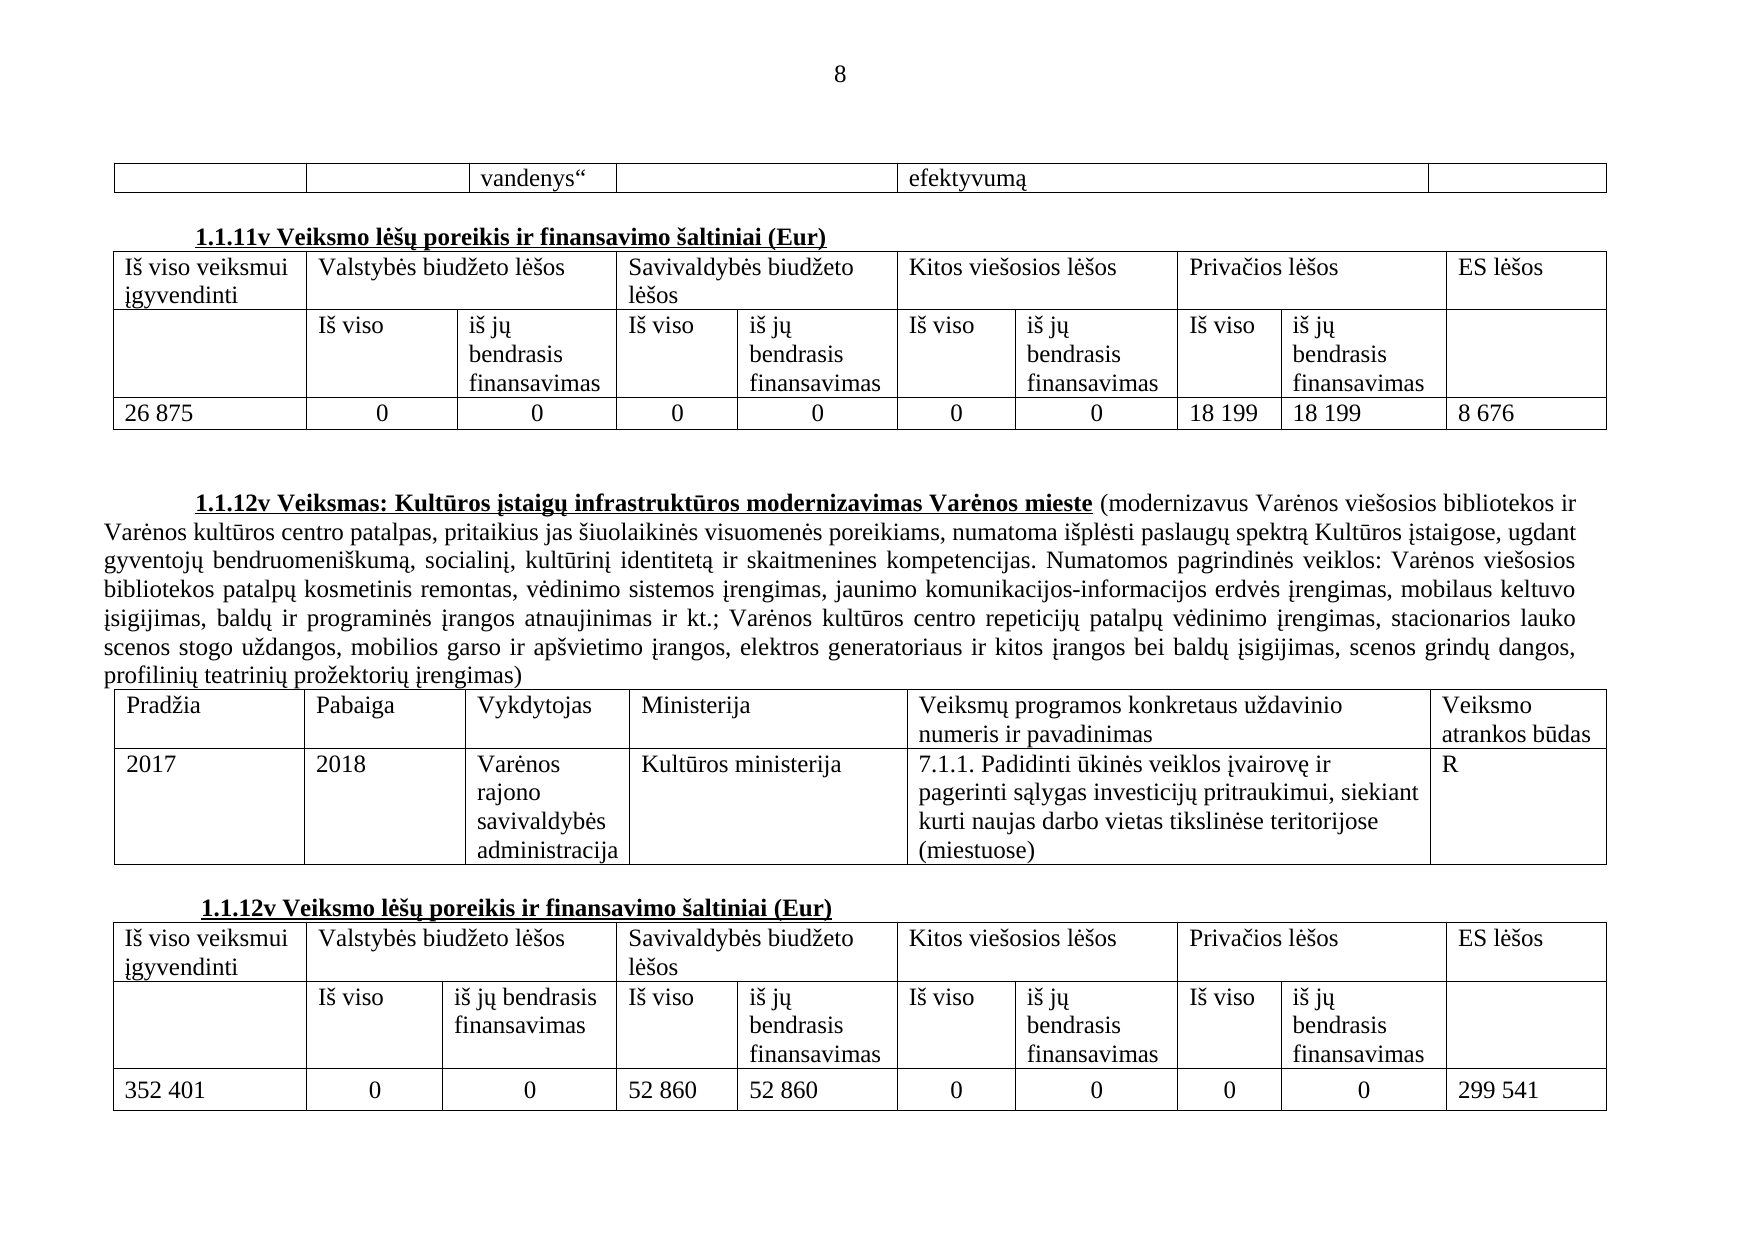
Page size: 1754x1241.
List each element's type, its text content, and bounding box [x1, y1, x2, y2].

table_cell iš jų bendrasis finansavimas [458, 310, 616, 397]
table_cell Iš viso [307, 310, 457, 397]
table_header Kitos viešosios lėšos [898, 923, 1177, 981]
table_cell [114, 982, 306, 1068]
table_cell [114, 310, 306, 397]
table_cell 0 [1016, 398, 1177, 429]
table_cell 18 199 [1178, 398, 1281, 429]
table_header Privačios lėšos [1178, 252, 1446, 309]
table_cell 2017 [115, 749, 304, 864]
table_cell iš jų bendrasis finansavimas [1282, 310, 1446, 397]
table_cell [115, 164, 306, 192]
table_header Ministerija [630, 690, 907, 748]
table_cell iš jų bendrasis finansavimas [443, 982, 616, 1068]
table_cell 0 [898, 1069, 1015, 1109]
table_header Veiksmo atrankos būdas [1431, 690, 1606, 748]
table_cell [617, 164, 897, 192]
table_cell 0 [1016, 1069, 1177, 1109]
table_cell 0 [458, 398, 616, 429]
table_header Vykdytojas [466, 690, 629, 748]
table_cell 299 541 [1447, 1069, 1606, 1109]
table_cell 52 860 [617, 1069, 737, 1109]
table_cell 352 401 [114, 1069, 306, 1109]
table_header Iš viso veiksmui įgyvendinti [114, 252, 306, 309]
table_cell vandenys“ [470, 164, 616, 192]
table_cell [1429, 164, 1606, 192]
table_header Valstybės biudžeto lėšos [307, 923, 616, 981]
table_cell Iš viso [617, 982, 737, 1068]
table_cell 7.1.1. Padidinti ūkinės veiklos įvairovę ir pagerinti sąlygas investicijų pritraukimui, siekiant kurti naujas darbo vietas tikslinėse teritorijose (miestuose) [908, 749, 1430, 864]
text 1.1.12v Veiksmas: Kultūros įstaigų infrastruktūros modernizavimas Varėnos mieste (modernizavus Varėnos viešosios bibliotekos ir Varėnos kultūros centro patalpas, pritaikius jas šiuolaikinės visuomenės poreikiams, numatoma išplėsti paslaugų spektrą Kultūros įstaigose, ugdant gyventojų bendruomeniškumą, socialinį, kultūrinį identitetą ir skaitmenines kompetencijas. Numatomos pagrindinės veiklos: Varėnos viešosios bibliotekos patalpų kosmetinis remontas, vėdinimo sistemos įrengimas, jaunimo komunikacijos-informacijos erdvės įrengimas, mobilaus keltuvo įsigijimas, baldų ir programinės įrangos atnaujinimas ir kt.; Varėnos kultūros centro repeticijų patalpų vėdinimo įrengimas, stacionarios lauko scenos stogo uždangos, mobilios garso ir apšvietimo įrangos, elektros generatoriaus ir kitos įrangos bei baldų įsigijimas, scenos grindų dangos, profilinių teatrinių prožektorių įrengimas) [103, 488, 1577, 689]
table_cell Iš viso [617, 310, 737, 397]
table_cell 0 [1282, 1069, 1446, 1109]
table_cell Kultūros ministerija [630, 749, 907, 864]
table_cell 0 [307, 398, 457, 429]
table_cell [307, 164, 469, 192]
table_cell 8 676 [1447, 398, 1606, 429]
table_header ES lėšos [1447, 252, 1606, 309]
table_cell Iš viso [898, 310, 1015, 397]
table_cell R [1431, 749, 1606, 864]
table_header ES lėšos [1447, 923, 1606, 981]
table_cell Iš viso [1178, 982, 1281, 1068]
table_header Kitos viešosios lėšos [898, 252, 1177, 309]
table_cell iš jų bendrasis finansavimas [738, 310, 897, 397]
table_header Pabaiga [305, 690, 465, 748]
table_cell 2018 [305, 749, 465, 864]
table_cell efektyvumą [898, 164, 1428, 192]
table_cell iš jų bendrasis finansavimas [1016, 982, 1177, 1068]
table_header Veiksmų programos konkretaus uždavinio numeris ir pavadinimas [908, 690, 1430, 748]
table_cell 26 875 [114, 398, 306, 429]
text 1.1.11v Veiksmo lėšų poreikis ir finansavimo šaltiniai (Eur) [103, 222, 1577, 251]
table_header Pradžia [115, 690, 304, 748]
table_cell 0 [898, 398, 1015, 429]
table_header Savivaldybės biudžeto lėšos [617, 923, 897, 981]
text 1.1.12v Veiksmo lėšų poreikis ir finansavimo šaltiniai (Eur) [103, 893, 1577, 922]
table_cell 0 [738, 398, 897, 429]
table_cell Varėnos rajono savivaldybės administracija [466, 749, 629, 864]
table_cell 0 [1178, 1069, 1281, 1109]
table_cell iš jų bendrasis finansavimas [1282, 982, 1446, 1068]
table_cell [1447, 310, 1606, 397]
table_cell 0 [443, 1069, 616, 1109]
table_cell 0 [307, 1069, 442, 1109]
table_cell iš jų bendrasis finansavimas [738, 982, 897, 1068]
table_cell Iš viso [307, 982, 442, 1068]
table_cell 0 [617, 398, 737, 429]
table_cell [1447, 982, 1606, 1068]
table_cell Iš viso [898, 982, 1015, 1068]
table_cell Iš viso [1178, 310, 1281, 397]
table_header Savivaldybės biudžeto lėšos [617, 252, 897, 309]
table_header Iš viso veiksmui įgyvendinti [114, 923, 306, 981]
table_cell 52 860 [738, 1069, 897, 1109]
table_cell 18 199 [1282, 398, 1446, 429]
table_header Valstybės biudžeto lėšos [307, 252, 616, 309]
table_cell iš jų bendrasis finansavimas [1016, 310, 1177, 397]
table_header Privačios lėšos [1178, 923, 1446, 981]
